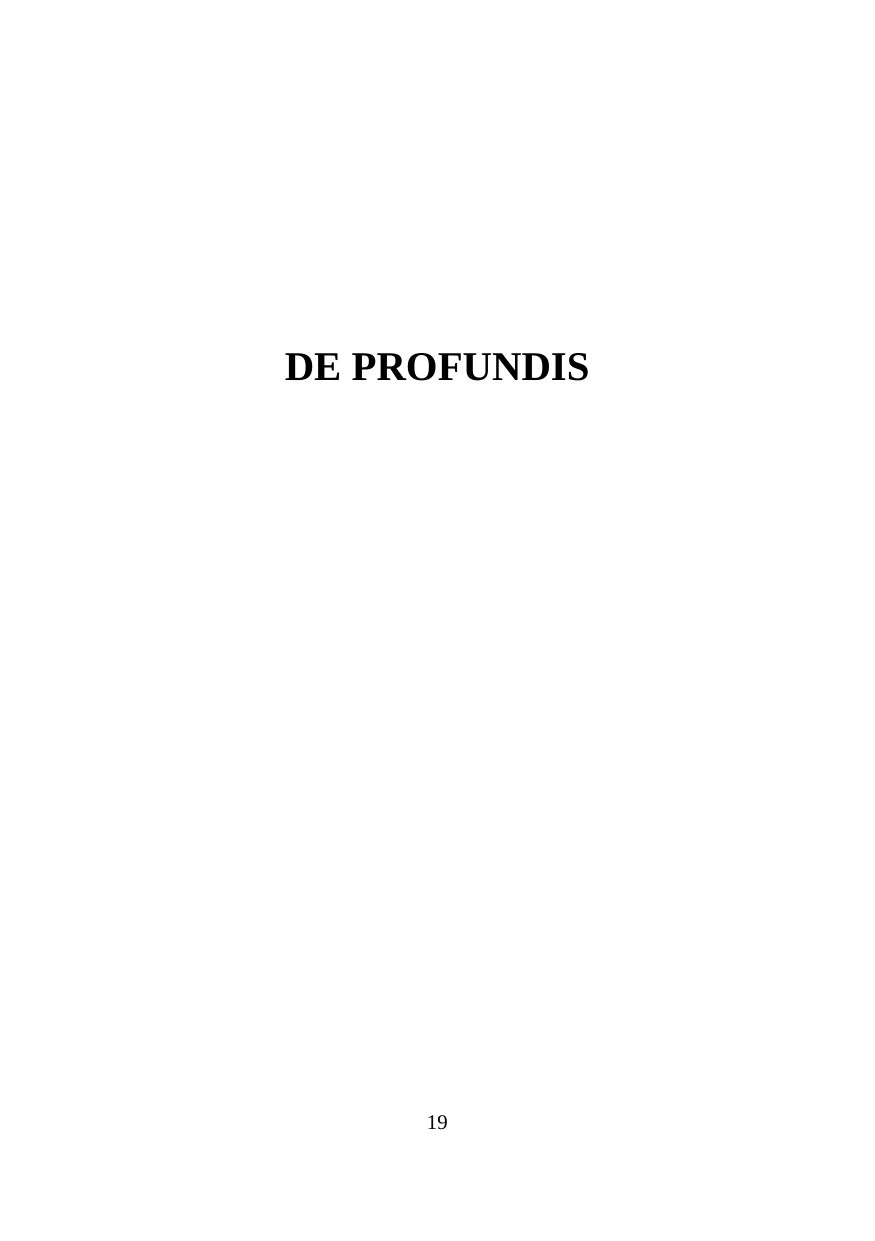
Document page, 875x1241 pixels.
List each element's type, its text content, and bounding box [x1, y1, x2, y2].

subtitle DE PROFUNDIS [106, 342, 768, 389]
